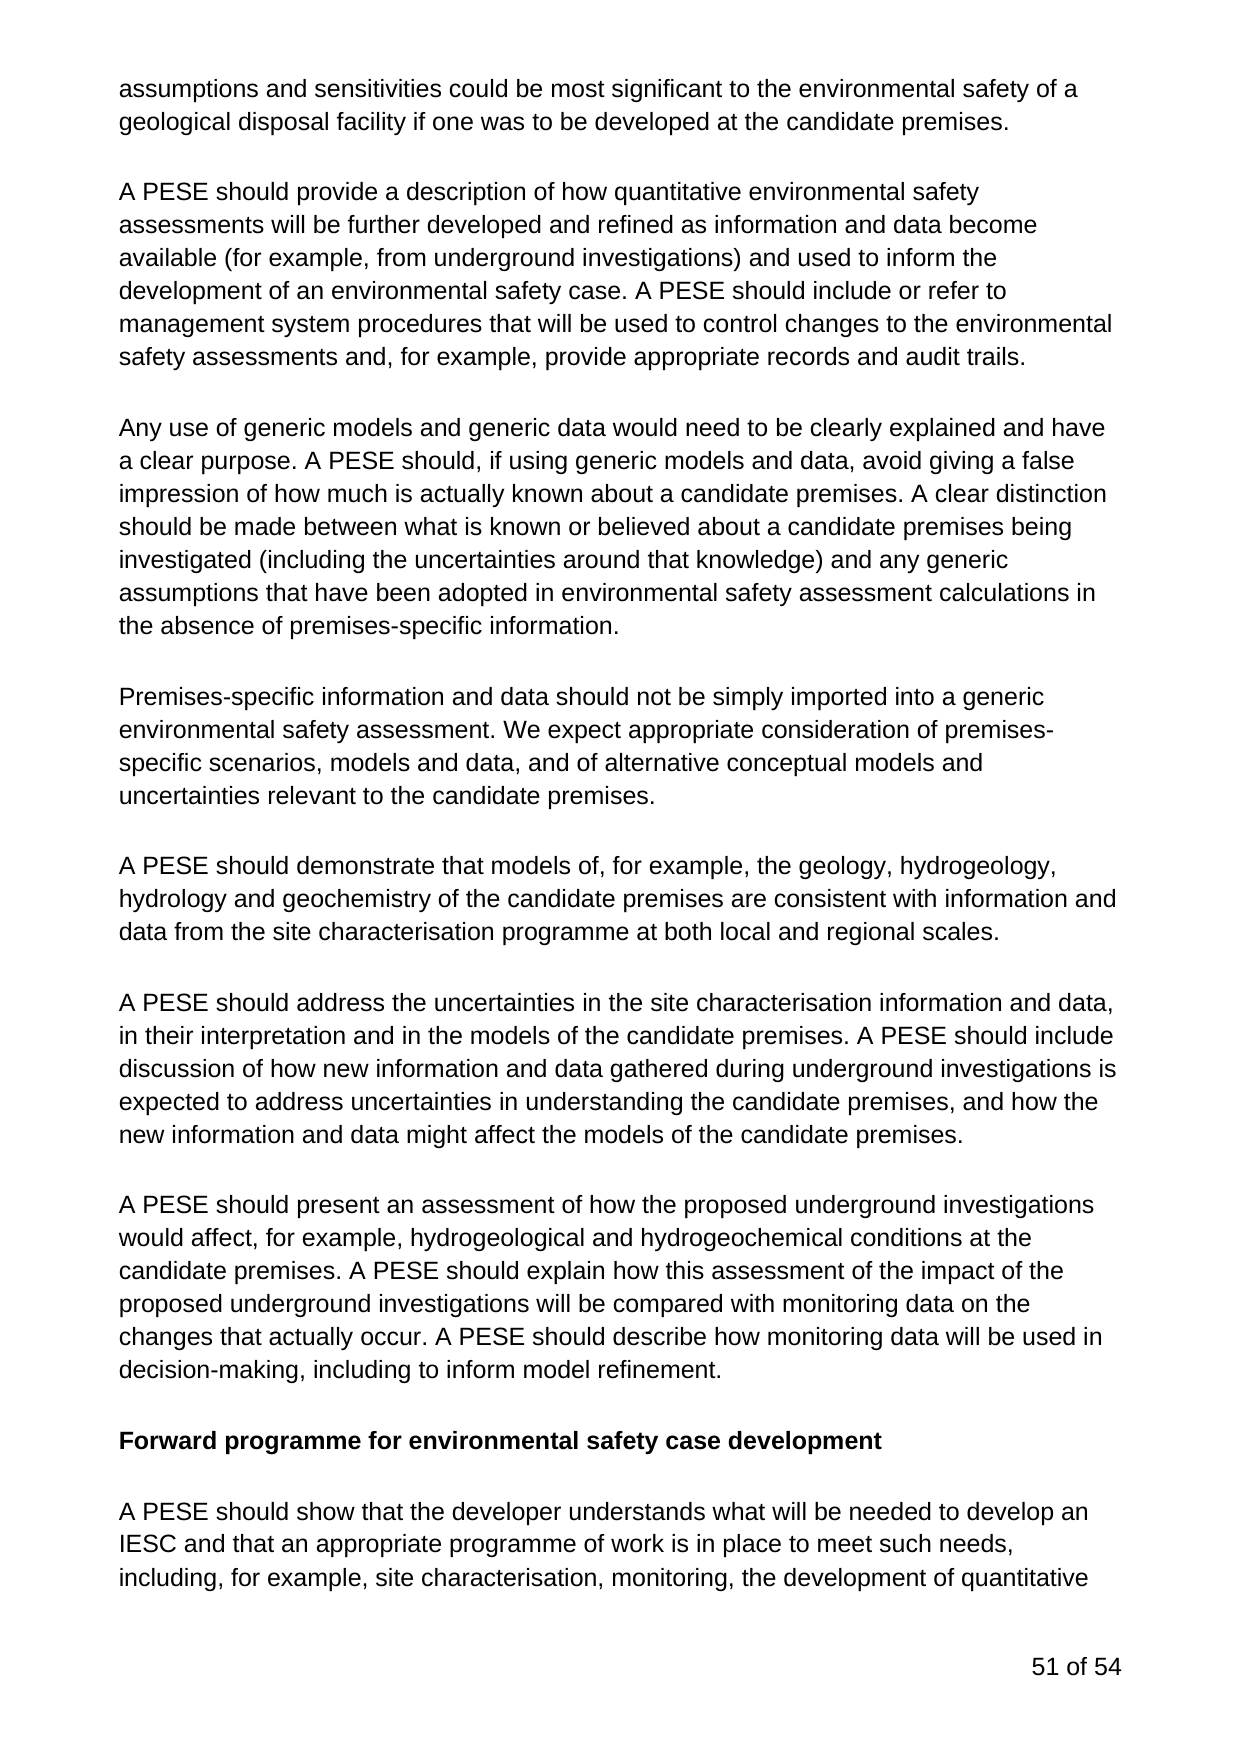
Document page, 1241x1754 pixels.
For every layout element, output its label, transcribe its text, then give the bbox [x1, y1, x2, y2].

text A PESE should demonstrate that models of, for example, the geology, hydrogeology, hydrology and geochemistry of the candidate premises are consistent with information and data from the site characterisation programme at both local and regional scales. [118, 851, 1122, 946]
text A PESE should address the uncertainties in the site characterisation information and data, in their interpretation and in the models of the candidate premises. A PESE should include discussion of how new information and data gathered during underground investigations is expected to address uncertainties in understanding the candidate premises, and how the new information and data might affect the models of the candidate premises. [118, 988, 1122, 1148]
text assumptions and sensitivities could be most significant to the environmental safety of a geological disposal facility if one was to be developed at the candidate premises. [118, 74, 1122, 136]
text A PESE should provide a description of how quantitative environmental safety assessments will be further developed and refined as information and data become available (for example, from underground investigations) and used to inform the development of an environmental safety case. A PESE should include or refer to management system procedures that will be used to control changes to the environmental safety assessments and, for example, provide appropriate records and audit trails. [118, 177, 1122, 371]
text A PESE should present an assessment of how the proposed underground investigations would affect, for example, hydrogeological and hydrogeochemical conditions at the candidate premises. A PESE should explain how this assessment of the impact of the proposed underground investigations will be compared with monitoring data on the changes that actually occur. A PESE should describe how monitoring data will be used in decision-making, including to inform model refinement. [118, 1190, 1122, 1384]
text A PESE should show that the developer understands what will be needed to develop an IESC and that an appropriate programme of work is in place to meet such needs, including, for example, site characterisation, monitoring, the development of quantitative [118, 1496, 1122, 1591]
subtitle Forward programme for environmental safety case development [118, 1426, 1122, 1455]
text Any use of generic models and generic data would need to be clearly explained and have a clear purpose. A PESE should, if using generic models and data, avoid giving a false impression of how much is actually known about a candidate premises. A clear distinction should be made between what is known or believed about a candidate premises being investigated (including the uncertainties around that knowledge) and any generic assumptions that have been adopted in environmental safety assessment calculations in the absence of premises-specific information. [118, 413, 1122, 640]
text Premises-specific information and data should not be simply imported into a generic environmental safety assessment. We expect appropriate consideration of premises- specific scenarios, models and data, and of alternative conceptual models and uncertainties relevant to the candidate premises. [118, 682, 1122, 809]
